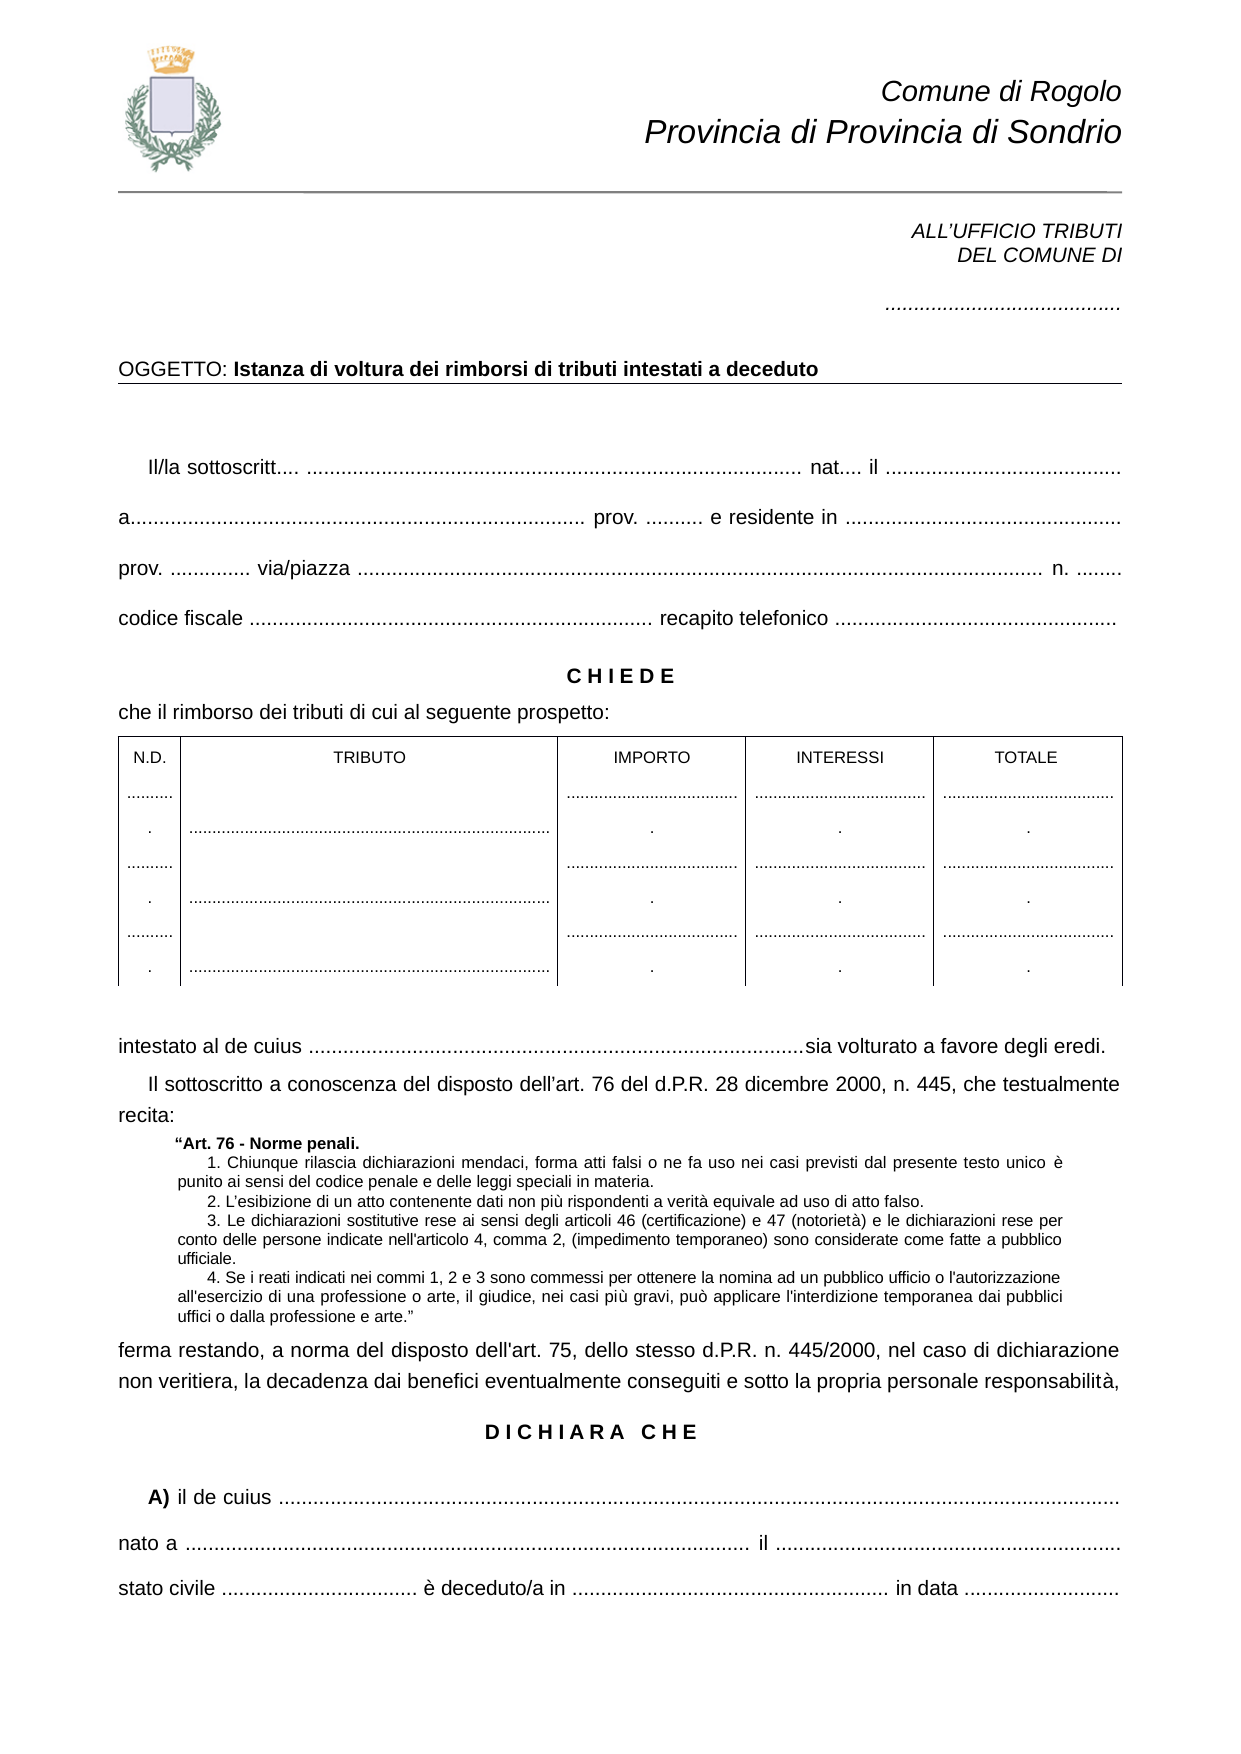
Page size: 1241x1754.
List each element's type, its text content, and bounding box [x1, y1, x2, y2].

text 3. Le dichiarazioni sostitutive rese ai sensi degli articoli 46 (certificazione) e 47 (notorietà) e le dichiarazioni rese per conto delle persone indicate nell'articolo 4, comma 2, (impedimento temporaneo) sono considerate come fatte a pubblico ufficiale. [177, 1211, 1063, 1268]
picture [122, 43, 224, 175]
table_header INTERESSI [746, 737, 933, 777]
table_cell ...................................... [558, 847, 745, 916]
text che il rimborso dei tributi di cui al seguente prospetto: [118, 700, 1122, 724]
table_cell ...................................... [558, 916, 745, 986]
table_cell ........... [119, 778, 180, 847]
text ferma restando, a norma del disposto dell'art. 75, dello stesso d.P.R. n. 445/2000, nel caso di dichiarazione non veritiera, la decadenza dai benefici eventualmente conseguiti e sotto la propria personale responsabilità, [118, 1332, 1122, 1395]
text ALL’UFFICIO TRIBUTI [118, 219, 1122, 243]
table_cell .............................................................................. [181, 847, 557, 916]
table_header N.D. [119, 737, 180, 777]
table_header IMPORTO [558, 737, 745, 777]
text D I C H I A R A C H E [118, 1420, 1063, 1444]
text intestato al de cuius ......................................................................................sia volturato a favore degli eredi. [118, 1022, 1122, 1060]
text “Art. 76 - Norme penali. [174, 1134, 1122, 1153]
table_cell ...................................... [558, 778, 745, 847]
text Il sottoscritto a conoscenza del disposto dell’art. 76 del d.P.R. 28 dicembre 2000, n. 445, che testualmente recita: [118, 1072, 1122, 1127]
table_cell ...................................... [746, 778, 933, 847]
text 2. L’esibizione di un atto contenente dati non più rispondenti a verità equivale ad uso di atto falso. [177, 1191, 1063, 1211]
list il de cuius .................................................................................................................................................. nato a .................................................................................................. il ............................................................ stato civile .................................. è deceduto/a in ....................................................... in data ........................... [118, 1473, 1122, 1603]
table_cell ........... [119, 916, 180, 986]
table_cell ...................................... [746, 847, 933, 916]
text OGGETTO: Istanza di voltura dei rimborsi di tributi intestati a deceduto [118, 357, 1122, 383]
text 1. Chiunque rilascia dichiarazioni mendaci, forma atti falsi o ne fa uso nei casi previsti dal presente testo unico è punito ai sensi del codice penale e delle leggi speciali in materia. [177, 1153, 1063, 1191]
table_header TRIBUTO [181, 737, 557, 777]
table_cell ........... [119, 847, 180, 916]
text ......................................... [118, 279, 1122, 318]
table_cell .............................................................................. [181, 916, 557, 986]
text DEL COMUNE DI [118, 243, 1122, 267]
table_cell .............................................................................. [181, 778, 557, 847]
table_cell ...................................... [746, 916, 933, 986]
text Il/la sottoscritt.... ...................................................................................... nat.... il ......................................... a............................................................................... prov. .......... e residente in ................................................ prov. .............. via/piazza ....................................................................................................................... n. ........ codice fiscale ...................................................................... recapito telefonico ................................................. [118, 443, 1122, 632]
text 4. Se i reati indicati nei commi 1, 2 e 3 sono commessi per ottenere la nomina ad un pubblico ufficio o l'autorizzazione all'esercizio di una professione o arte, il giudice, nei casi più gravi, può applicare l'interdizione temporanea dai pubblici uffici o dalla professione e arte.” [177, 1268, 1063, 1326]
table_cell ...................................... [934, 847, 1122, 916]
text C H I E D E [118, 664, 1122, 688]
table_cell ...................................... [934, 778, 1122, 847]
table_header TOTALE [934, 737, 1122, 777]
table_cell ...................................... [934, 916, 1122, 986]
